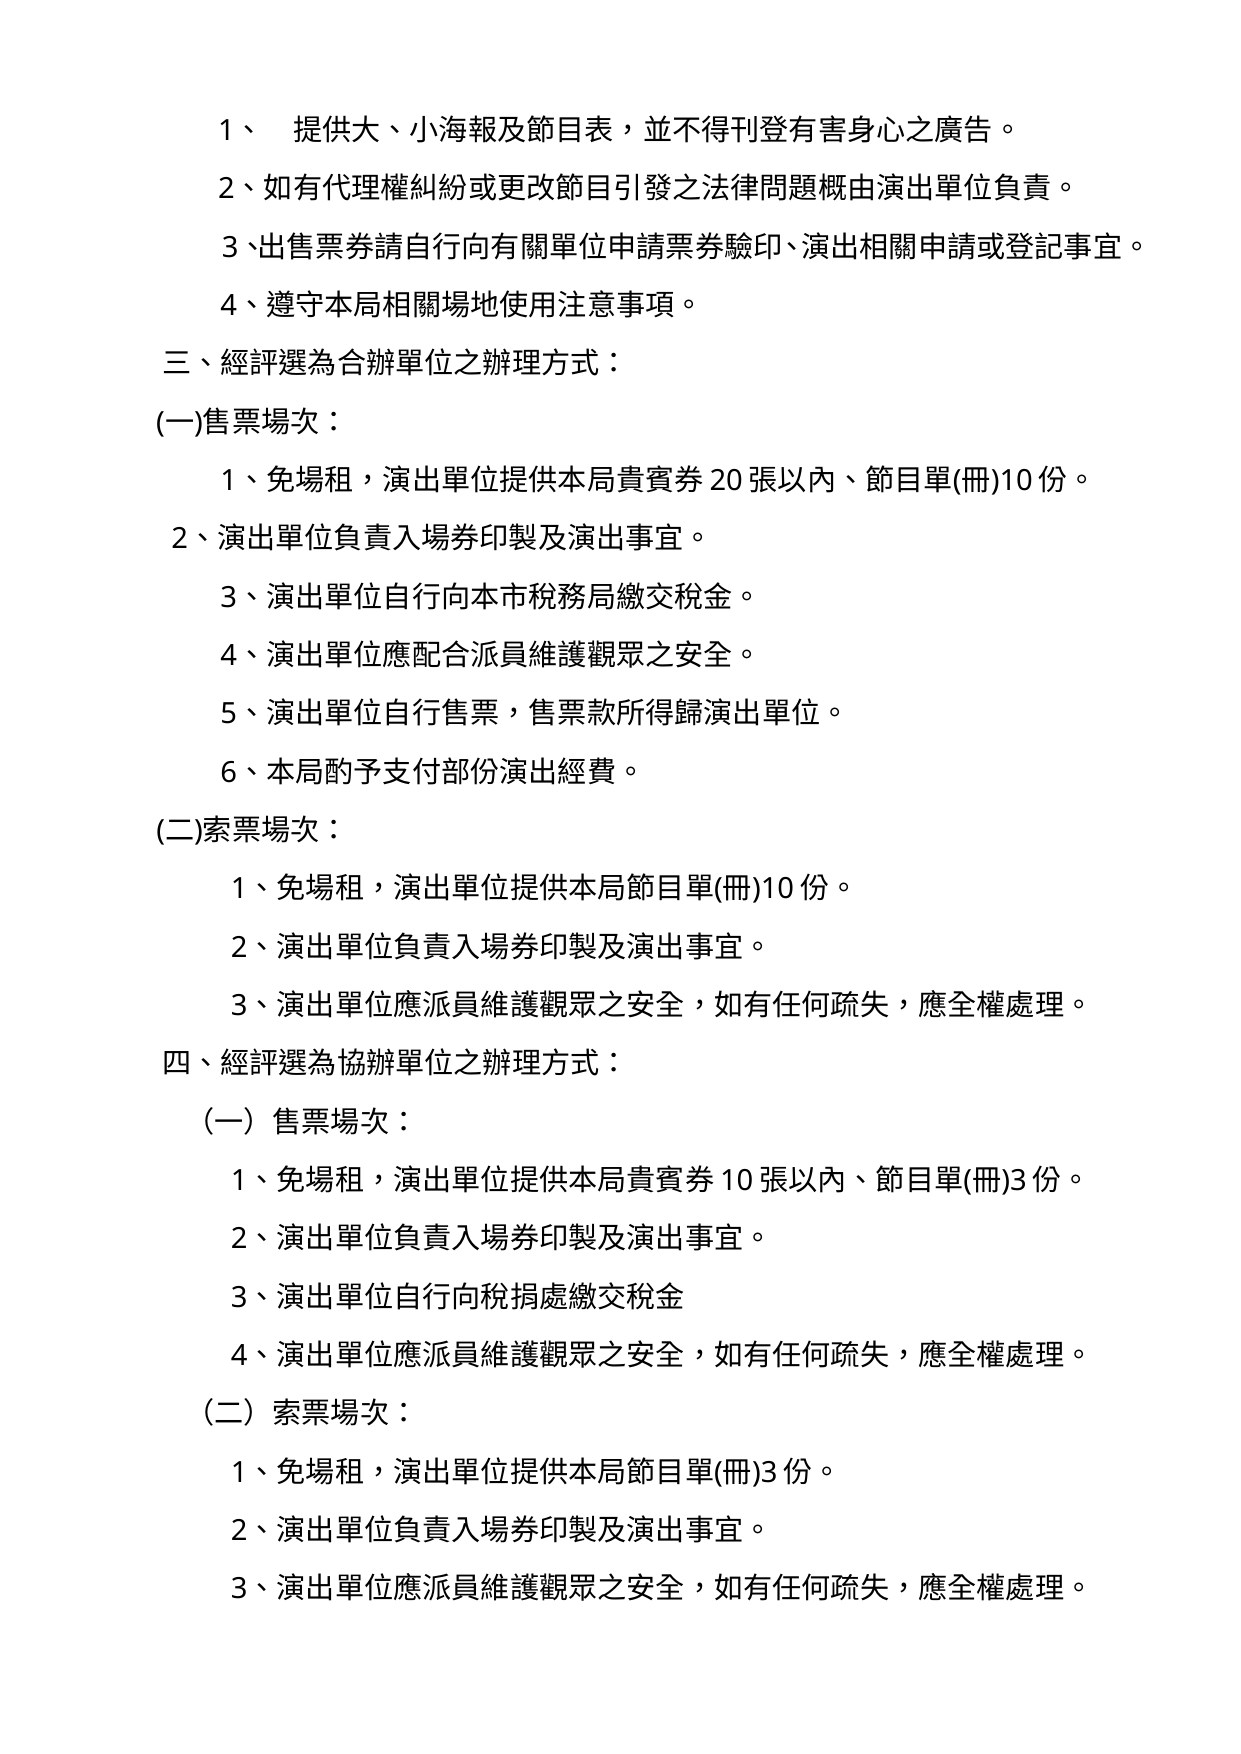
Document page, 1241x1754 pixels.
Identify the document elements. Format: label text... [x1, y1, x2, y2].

text 2、演出單位負責入場券印製及演出事宜。 [118, 502, 1122, 560]
text 1、免場租，演出單位提供本局貴賓券20張以內、節目單(冊)10份。 [118, 444, 1122, 502]
list 提供大、小海報及節目表，並不得刊登有害身心之廣告。 [218, 94, 1122, 152]
text 3、演出單位自行向本市稅務局繳交稅金。 [118, 560, 1122, 619]
text 三、經評選為合辦單位之辦理方式： [118, 327, 1122, 385]
text 4、演出單位應派員維護觀眾之安全，如有任何疏失，應全權處理。 [231, 1319, 1122, 1377]
text 四、經評選為協辦單位之辦理方式： [118, 1027, 1122, 1085]
text (二)索票場次： [118, 794, 1122, 852]
text 6、本局酌予支付部份演出經費。 [118, 735, 1122, 794]
text 3、演出單位自行向稅捐處繳交稅金 [231, 1260, 1122, 1319]
text 1、免場租，演出單位提供本局節目單(冊)3份。 [231, 1435, 1122, 1494]
text 5、演出單位自行售票，售票款所得歸演出單位。 [118, 677, 1122, 735]
text 4、遵守本局相關場地使用注意事項。 [118, 269, 1122, 327]
text （一）售票場次： [185, 1085, 1122, 1144]
text 3、出售票券請自行向有關單位申請票券驗印、演出相關申請或登記事宜。 [222, 210, 1122, 269]
text 3、演出單位應派員維護觀眾之安全，如有任何疏失，應全權處理。 [231, 969, 1122, 1027]
text 2、演出單位負責入場券印製及演出事宜。 [231, 1494, 1122, 1552]
text 4、演出單位應配合派員維護觀眾之安全。 [118, 619, 1122, 677]
text 2、如有代理權糾紛或更改節目引發之法律問題概由演出單位負責。 [218, 152, 1122, 210]
text (一)售票場次： [118, 385, 1122, 444]
text （二）索票場次： [185, 1377, 1122, 1435]
text 1、免場租，演出單位提供本局貴賓券10張以內、節目單(冊)3份。 [231, 1144, 1122, 1202]
text 3、演出單位應派員維護觀眾之安全，如有任何疏失，應全權處理。 [231, 1552, 1122, 1610]
text 1、免場租，演出單位提供本局節目單(冊)10份。 [231, 852, 1122, 910]
text 2、演出單位負責入場券印製及演出事宜。 [231, 1202, 1122, 1260]
text 2、演出單位負責入場券印製及演出事宜。 [231, 910, 1122, 969]
